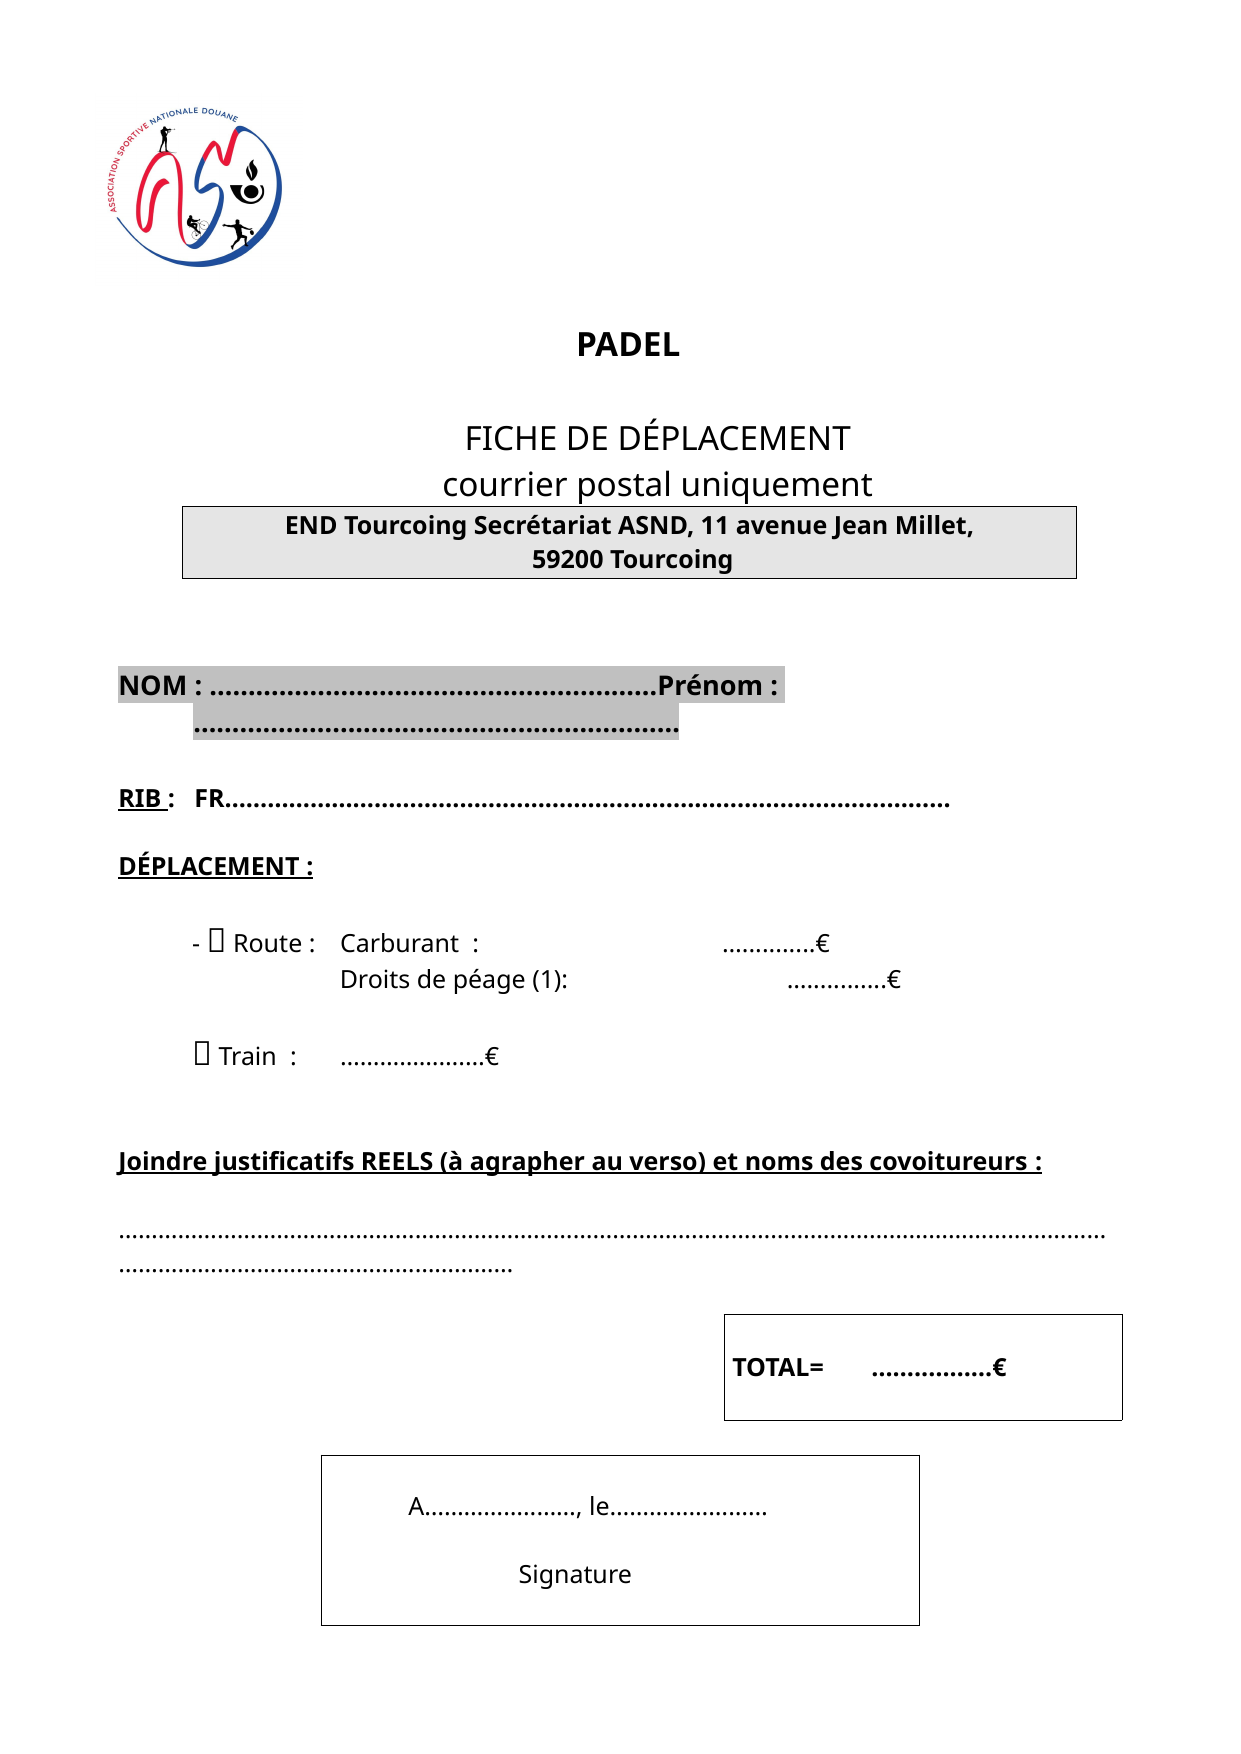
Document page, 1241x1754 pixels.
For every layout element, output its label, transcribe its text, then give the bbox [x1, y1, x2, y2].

text TOTAL= ……..………€ [725, 1348, 1122, 1384]
text Joindre justificatifs REELS (à agrapher au verso) et noms des covoitureurs : [118, 1143, 1122, 1178]
table_header A……………..……, le…………………… Signature [322, 1456, 919, 1625]
subtitle NOM : ……………………………......................…Prénom : ……………………….....................…………… [118, 666, 1122, 740]
text END Tourcoing Secrétariat ASND, 11 avenue Jean Millet, [183, 507, 1076, 540]
text  Train : ……………….…€ [118, 1030, 1122, 1075]
list FICHE DE DÉPLACEMENT [156, 415, 1122, 460]
table_header PADEL [126, 310, 1130, 377]
list courrier postal uniquement [156, 460, 1122, 506]
text 59200 Tourcoing [183, 540, 1076, 578]
picture [95, 93, 303, 286]
text Déplacement : [118, 848, 1122, 882]
text RIB : FR………………………………………………………………………………………… [118, 780, 1122, 814]
text Droits de péage (1): …............€ [266, 962, 1122, 996]
text ………………………………………………………………………………………………………………………………………………………………………………………… [118, 1212, 1122, 1280]
text -  Route : Carburant : …...........€ [118, 916, 1122, 962]
